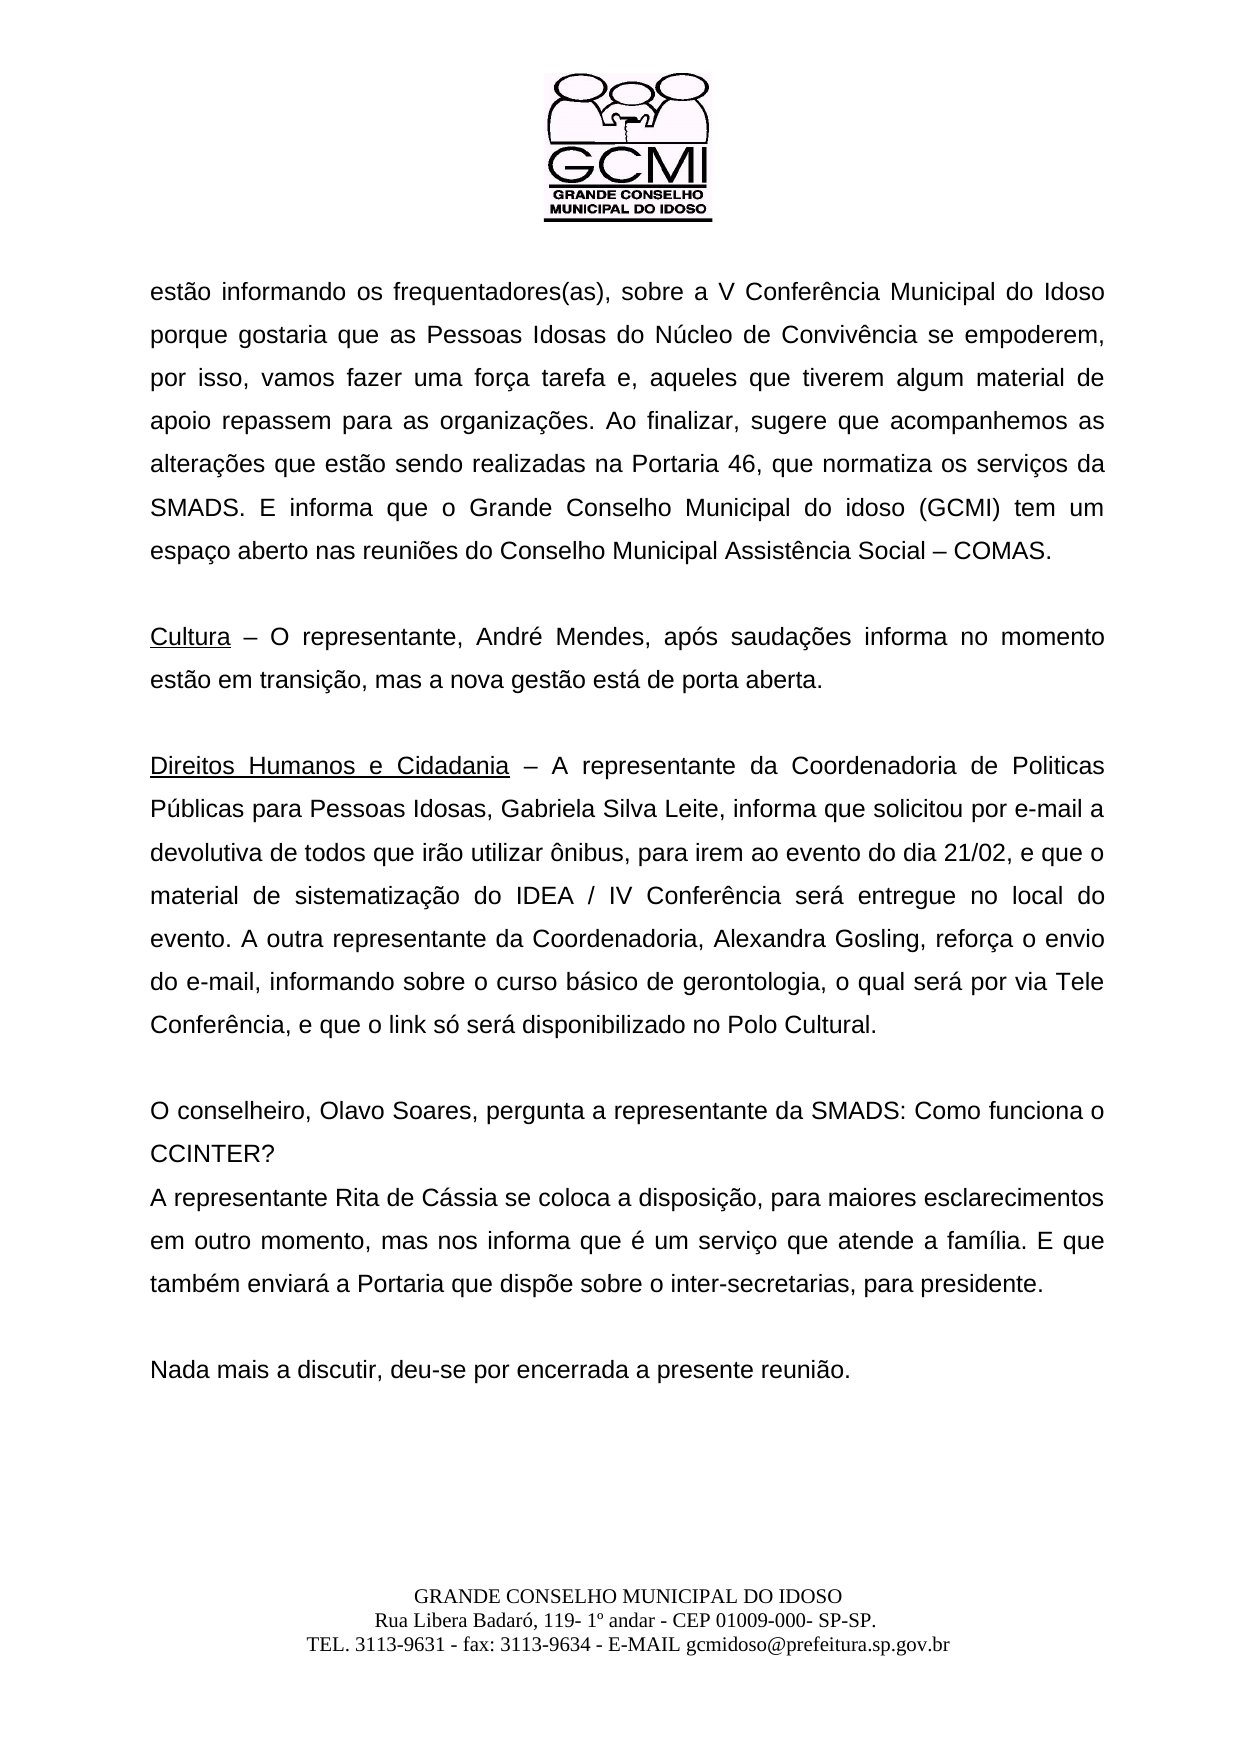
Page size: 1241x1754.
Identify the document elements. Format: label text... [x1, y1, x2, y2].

text O conselheiro, Olavo Soares, pergunta a representante da SMADS: Como funciona o CCINTER? [150, 1096, 1106, 1168]
text Direitos Humanos e Cidadania – A representante da Coordenadoria de Politicas Públicas para Pessoas Idosas, Gabriela Silva Leite, informa que solicitou por e-mail a devolutiva de todos que irão utilizar ônibus, para irem ao evento do dia 21/02, e que o material de sistematização do IDEA / IV Conferência será entregue no local do evento. A outra representante da Coordenadoria, Alexandra Gosling, reforça o envio do e-mail, informando sobre o curso básico de gerontologia, o qual será por via Tele Conferência, e que o link só será disponibilizado no Polo Cultural. [150, 751, 1106, 1039]
text estão informando os frequentadores(as), sobre a V Conferência Municipal do Idoso porque gostaria que as Pessoas Idosas do Núcleo de Convivência se empoderem, por isso, vamos fazer uma força tarefa e, aqueles que tiverem algum material de apoio repassem para as organizações. Ao finalizar, sugere que acompanhemos as alterações que estão sendo realizadas na Portaria 46, que normatiza os serviços da SMADS. E informa que o Grande Conselho Municipal do idoso (GCMI) tem um espaço aberto nas reuniões do Conselho Municipal Assistência Social – COMAS. [150, 277, 1106, 564]
text Nada mais a discutir, deu-se por encerrada a presente reunião. [150, 1355, 1106, 1384]
text Cultura – O representante, André Mendes, após saudações informa no momento estão em transição, mas a nova gestão está de porta aberta. [150, 622, 1106, 694]
text A representante Rita de Cássia se coloca a disposição, para maiores esclarecimentos em outro momento, mas nos informa que é um serviço que atende a família. E que também enviará a Portaria que dispõe sobre o inter-secretarias, para presidente. [150, 1183, 1106, 1298]
